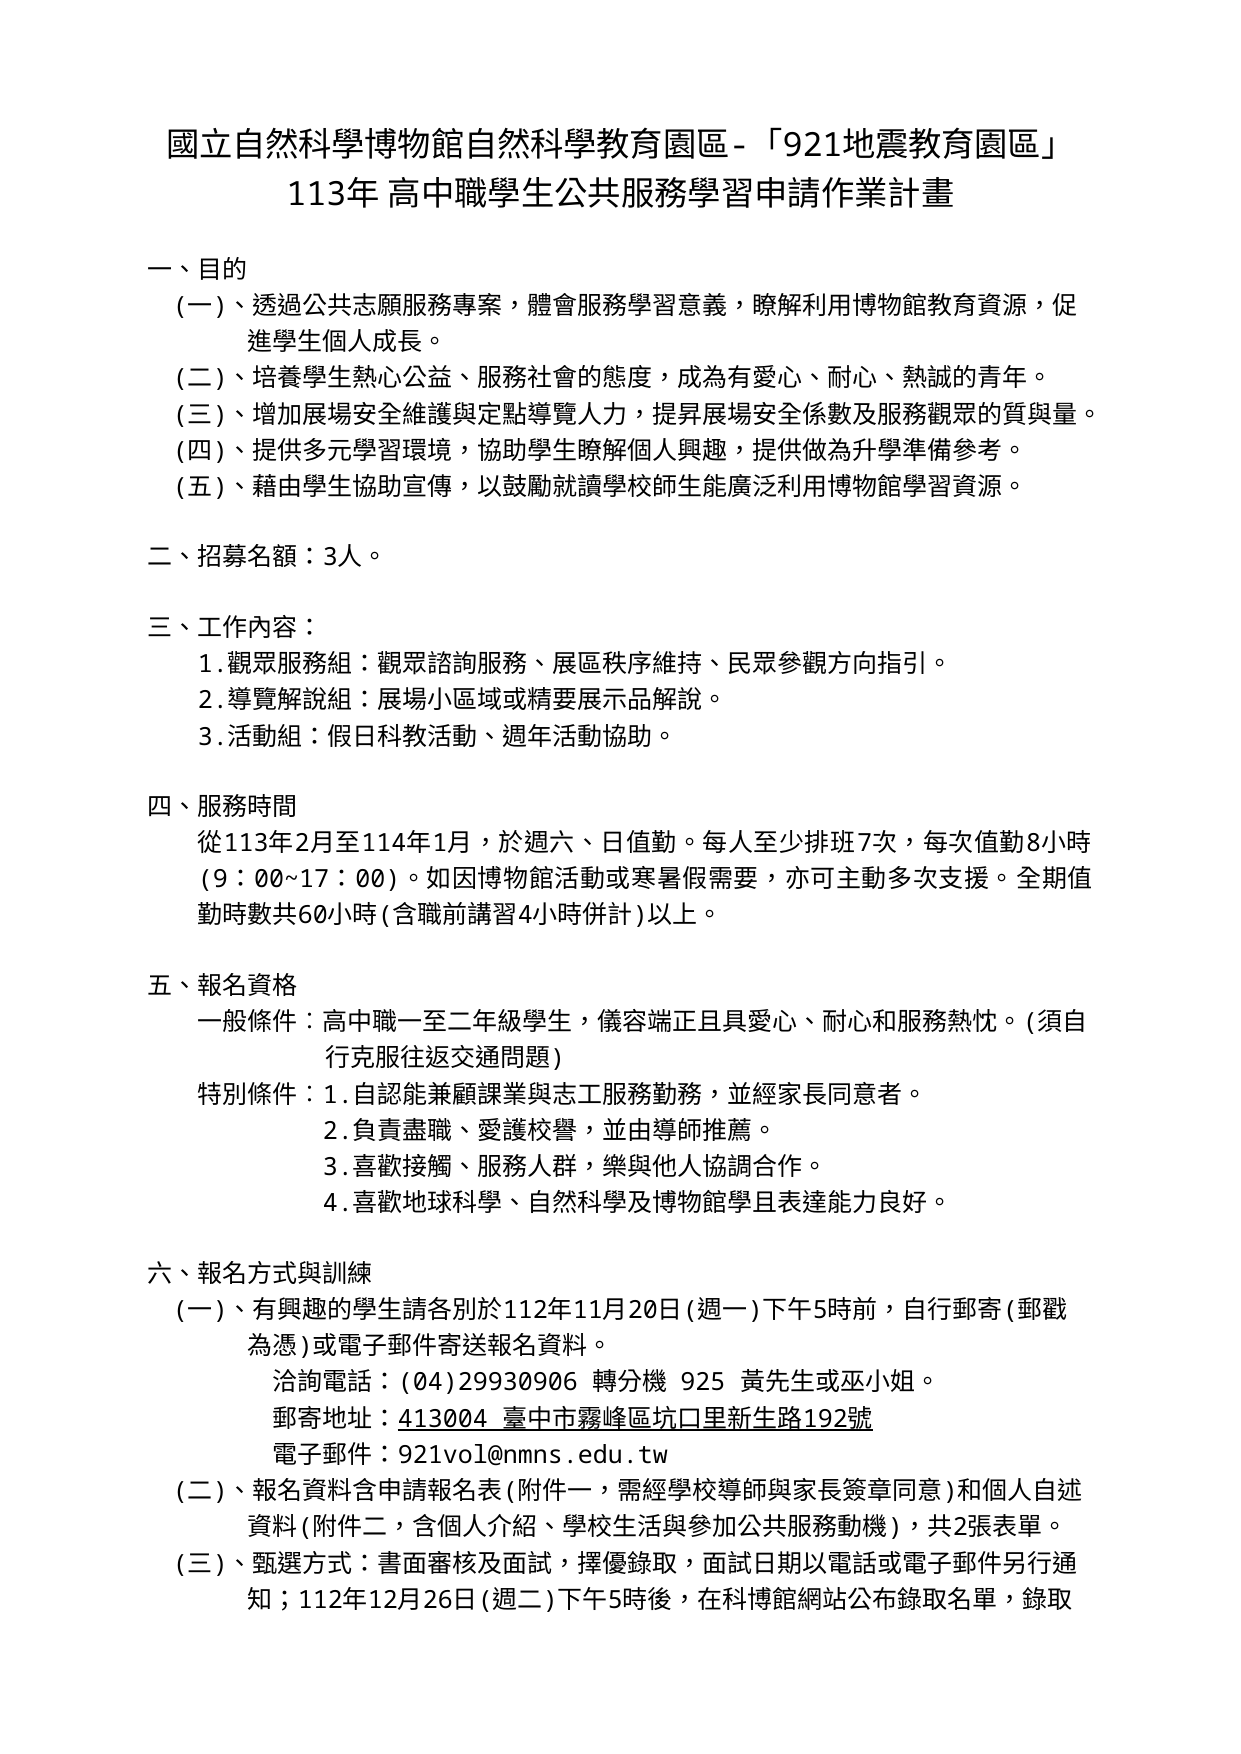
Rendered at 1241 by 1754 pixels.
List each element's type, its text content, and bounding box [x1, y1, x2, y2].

text 二、招募名額：3人。 [148, 537, 1092, 573]
text (四)、提供多元學習環境，協助學生瞭解個人興趣，提供做為升學準備參考。 [173, 430, 1092, 467]
text 4.喜歡地球科學、自然科學及博物館學且表達能力良好。 [323, 1183, 1092, 1219]
text 從113年2月至114年1月，於週六、日值勤。每人至少排班7次，每次值勤8小時(9：00~17：00)。如因博物館活動或寒暑假需要，亦可主動多次支援。全期值勤時數共60小時(含職前講習4小時併計)以上。 [198, 822, 1092, 931]
text 2.導覽解說組：展場小區域或精要展示品解說。 [198, 680, 1092, 716]
text 六、報名方式與訓練 [148, 1253, 1092, 1289]
text (五)、藉由學生協助宣傳，以鼓勵就讀學校師生能廣泛利用博物館學習資源。 [173, 467, 1092, 503]
text 113年 高中職學生公共服務學習申請作業計畫 [148, 167, 1092, 215]
text 3.喜歡接觸、服務人群，樂與他人協調合作。 [323, 1147, 1092, 1183]
text 洽詢電話：(04)29930906 轉分機 925 黃先生或巫小姐。 [273, 1362, 1092, 1398]
text 四、服務時間 [148, 786, 1040, 822]
text 國立自然科學博物館自然科學教育園區-「921地震教育園區」 [148, 118, 1092, 167]
text 2.負責盡職、愛護校譽，並由導師推薦。 [323, 1110, 1092, 1147]
text 3.活動組：假日科教活動、週年活動協助。 [198, 716, 1092, 752]
text 1.觀眾服務組：觀眾諮詢服務、展區秩序維持、民眾參觀方向指引。 [198, 643, 1092, 680]
text (二)、報名資料含申請報名表(附件一，需經學校導師與家長簽章同意)和個人自述資料(附件二，含個人介紹、學校生活與參加公共服務動機)，共2張表單。 [173, 1471, 1092, 1543]
text 五、報名資格 [148, 965, 1040, 1002]
text 電子郵件：921vol@nmns.edu.tw [273, 1434, 1092, 1471]
text 三、工作內容： [148, 607, 1092, 643]
text (三)、甄選方式：書面審核及面試，擇優錄取，面試日期以電話或電子郵件另行通知；112年12月26日(週二)下午5時後，在科博館網站公布錄取名單，錄取 [173, 1543, 1092, 1616]
text (一)、透過公共志願服務專案，體會服務學習意義，瞭解利用博物館教育資源，促進學生個人成長。 [173, 285, 1092, 358]
text (二)、培養學生熱心公益、服務社會的態度，成為有愛心、耐心、熱誠的青年。 [173, 358, 1092, 394]
text 一、目的 [148, 249, 1092, 285]
text 一般條件︰高中職一至二年級學生，儀容端正且具愛心、耐心和服務熱忱。(須自行克服往返交通問題) [198, 1002, 1092, 1074]
text 郵寄地址：413004 臺中市霧峰區坑口里新生路192號 [273, 1398, 1092, 1434]
text (一)、有興趣的學生請各別於112年11月20日(週一)下午5時前，自行郵寄(郵戳為憑)或電子郵件寄送報名資料。 [173, 1289, 1092, 1362]
text (三)、增加展場安全維護與定點導覽人力，提昇展場安全係數及服務觀眾的質與量。 [173, 394, 1092, 430]
text 特別條件︰1.自認能兼顧課業與志工服務勤務，並經家長同意者。 [198, 1074, 1092, 1110]
